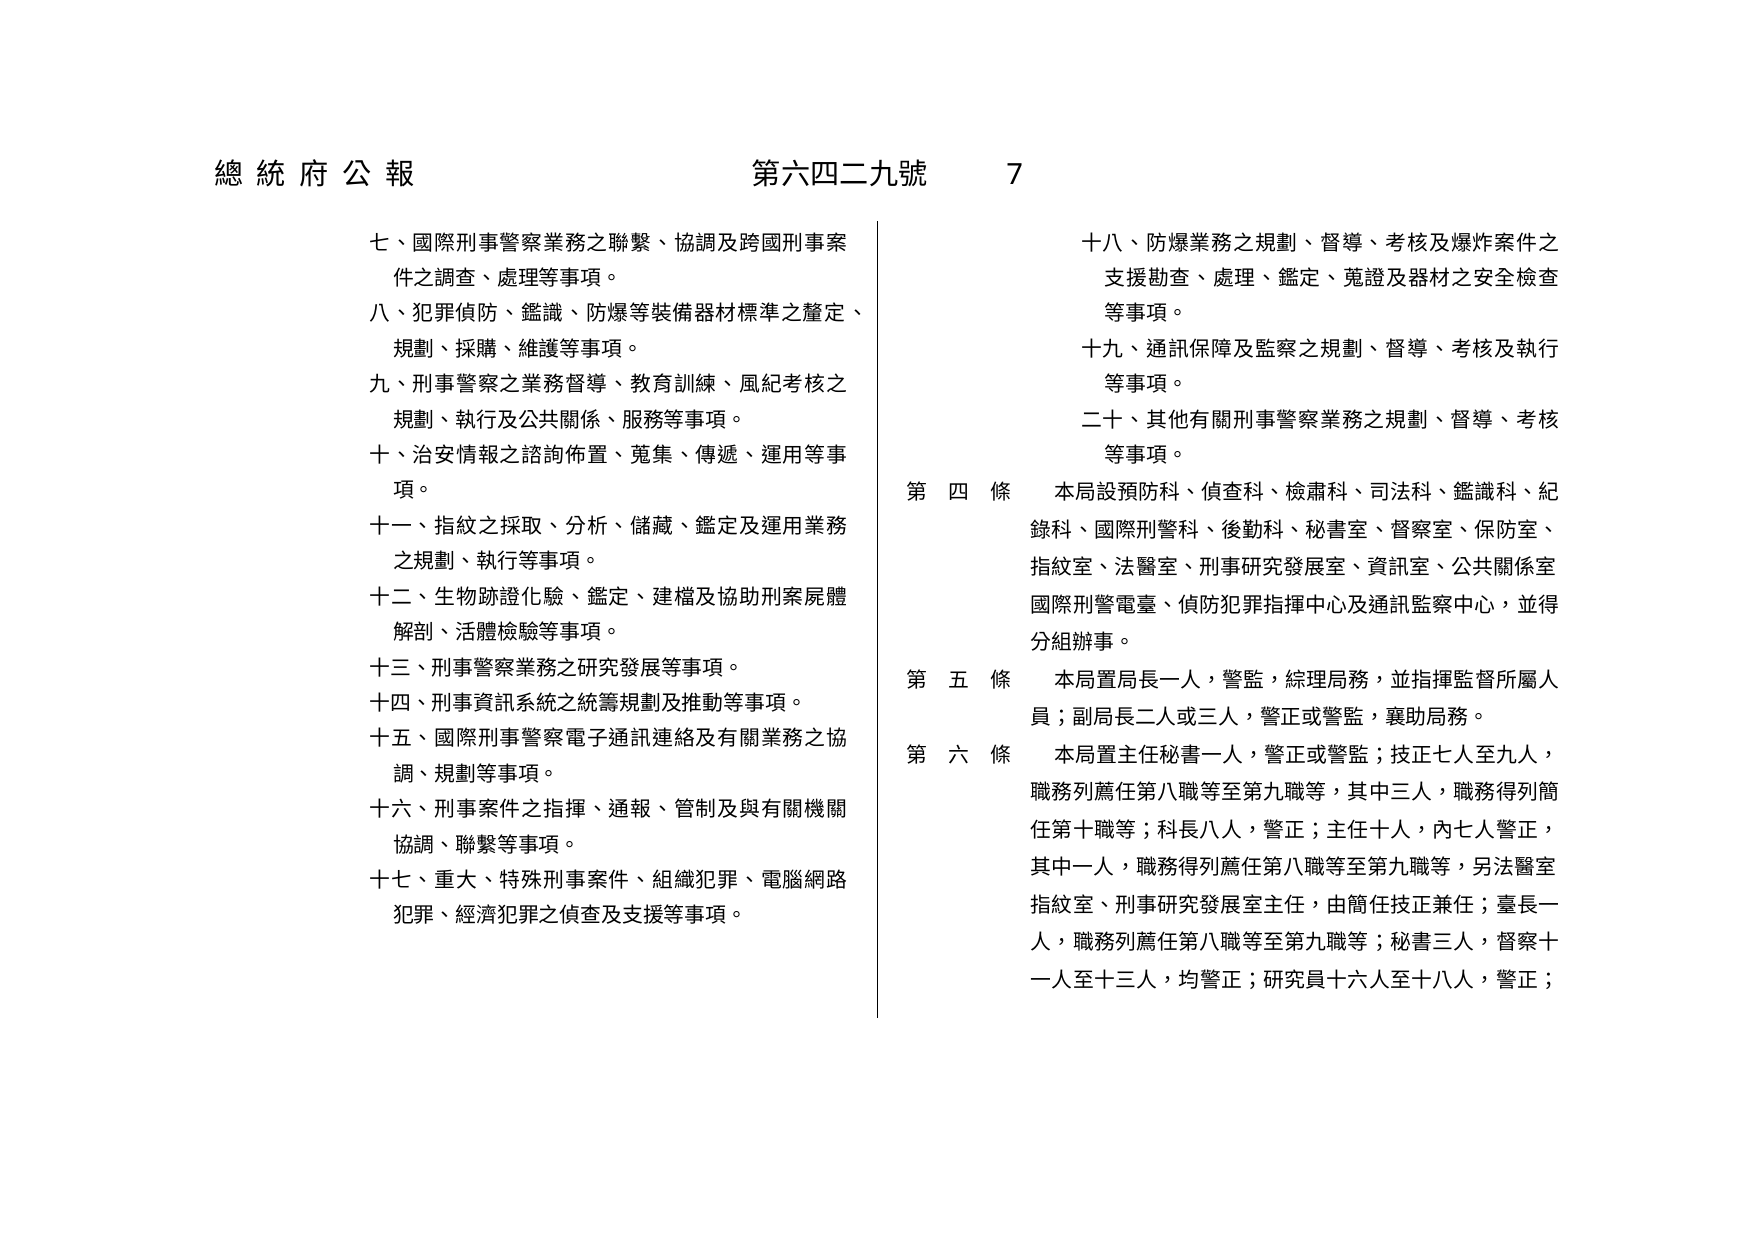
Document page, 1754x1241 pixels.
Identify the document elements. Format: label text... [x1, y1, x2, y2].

text 十三、刑事警察業務之研究發展等事項。 [369, 647, 847, 682]
text 十、治安情報之諮詢佈置、蒐集、傳遞、運用等事項。 [369, 434, 847, 505]
text 十五、國際刑事警察電子通訊連絡及有關業務之協調、規劃等事項。 [369, 717, 847, 788]
text 十四、刑事資訊系統之統籌規劃及推動等事項。 [369, 682, 847, 717]
text 十一、指紋之採取、分析、儲藏、鑑定及運用業務之規劃、執行等事項。 [369, 505, 847, 576]
text 十二、生物跡證化驗、鑑定、建檔及協助刑案屍體解剖、活體檢驗等事項。 [369, 576, 847, 647]
text 十六、刑事案件之指揮、通報、管制及與有關機關協調、聯繫等事項。 [369, 788, 847, 859]
text 十七、重大、特殊刑事案件、組織犯罪、電腦網路犯罪、經濟犯罪之偵查及支援等事項。 [369, 859, 847, 930]
text 第 四 條 本局設預防科、偵查科、檢肅科、司法科、鑑識科、紀錄科、國際刑警科、後勤科、秘書室、督察室、保防室、指紋室、法醫室、刑事研究發展室、資訊室、公共關係室、國際刑警電臺、偵防犯罪指揮中心及通訊監察中心，並得分組辦事。 [907, 469, 1559, 657]
text 九、刑事警察之業務督導、教育訓練、風紀考核之規劃、執行及公共關係、服務等事項。 [369, 363, 847, 434]
text 第 六 條 本局置主任秘書一人，警正或警監；技正七人至九人，職務列薦任第八職等至第九職等，其中三人，職務得列簡任第十職等；科長八人，警正；主任十人，內七人警正，其中一人，職務得列薦任第八職等至第九職等，另法醫室、指紋室、刑事研究發展室主任，由簡任技正兼任；臺長一人，職務列薦任第八職等至第九職等；秘書三人，督察十一人至十三人，均警正；研究員十六人至十八人，警正；組長七十二人，內六十九人警正，其中八人，職務得列薦任第七職等至第八職等，另資訊室組長三人，由薦任技正兼任；督察員三人，警正；科員一百四十六人至一百六十六人，警佐或警正，其中十八人，職務得列委任第五職等或薦任第六職等至第七職等；技士二十八人至三十六人，職務列委任第五職等或薦任第六職等至第七職等；巡官四十六人，警佐或警正；技佐二人至十人，通訊員六人或七人，電務員三人，紀錄員十九人至二十二人，指紋分析員十七人至二十人，助理管理師十七人至二十一人，助理設計師十七人至二十一人，職務均列委任第四職等至第五職等，其中技佐五人，通訊員三人，電務員一人，紀錄員十一人，指紋分析員十人，助理管理師十人，助理設計師十人，職務得列薦任第六職等；辦事員十一人至十三人，職務列委任第三職等至第五職等；操作員十九人至二十三人，書記十一人，職務均列委任第一職等至第三職等。 [907, 732, 1559, 994]
text 十九、通訊保障及監察之規劃、督導、考核及執行等事項。 [1081, 328, 1559, 399]
text 二十、其他有關刑事警察業務之規劃、督導、考核等事項。 [1081, 399, 1559, 469]
text 第 五 條 本局置局長一人，警監，綜理局務，並指揮監督所屬人員；副局長二人或三人，警正或警監，襄助局務。 [907, 657, 1559, 732]
text 八、犯罪偵防、鑑識、防爆等裝備器材標準之釐定、規劃、採購、維護等事項。 [369, 292, 847, 363]
text 七、國際刑事警察業務之聯繫、協調及跨國刑事案件之調查、處理等事項。 [369, 222, 847, 292]
text 十八、防爆業務之規劃、督導、考核及爆炸案件之支援勘查、處理、鑑定、蒐證及器材之安全檢查等事項。 [1081, 222, 1559, 328]
